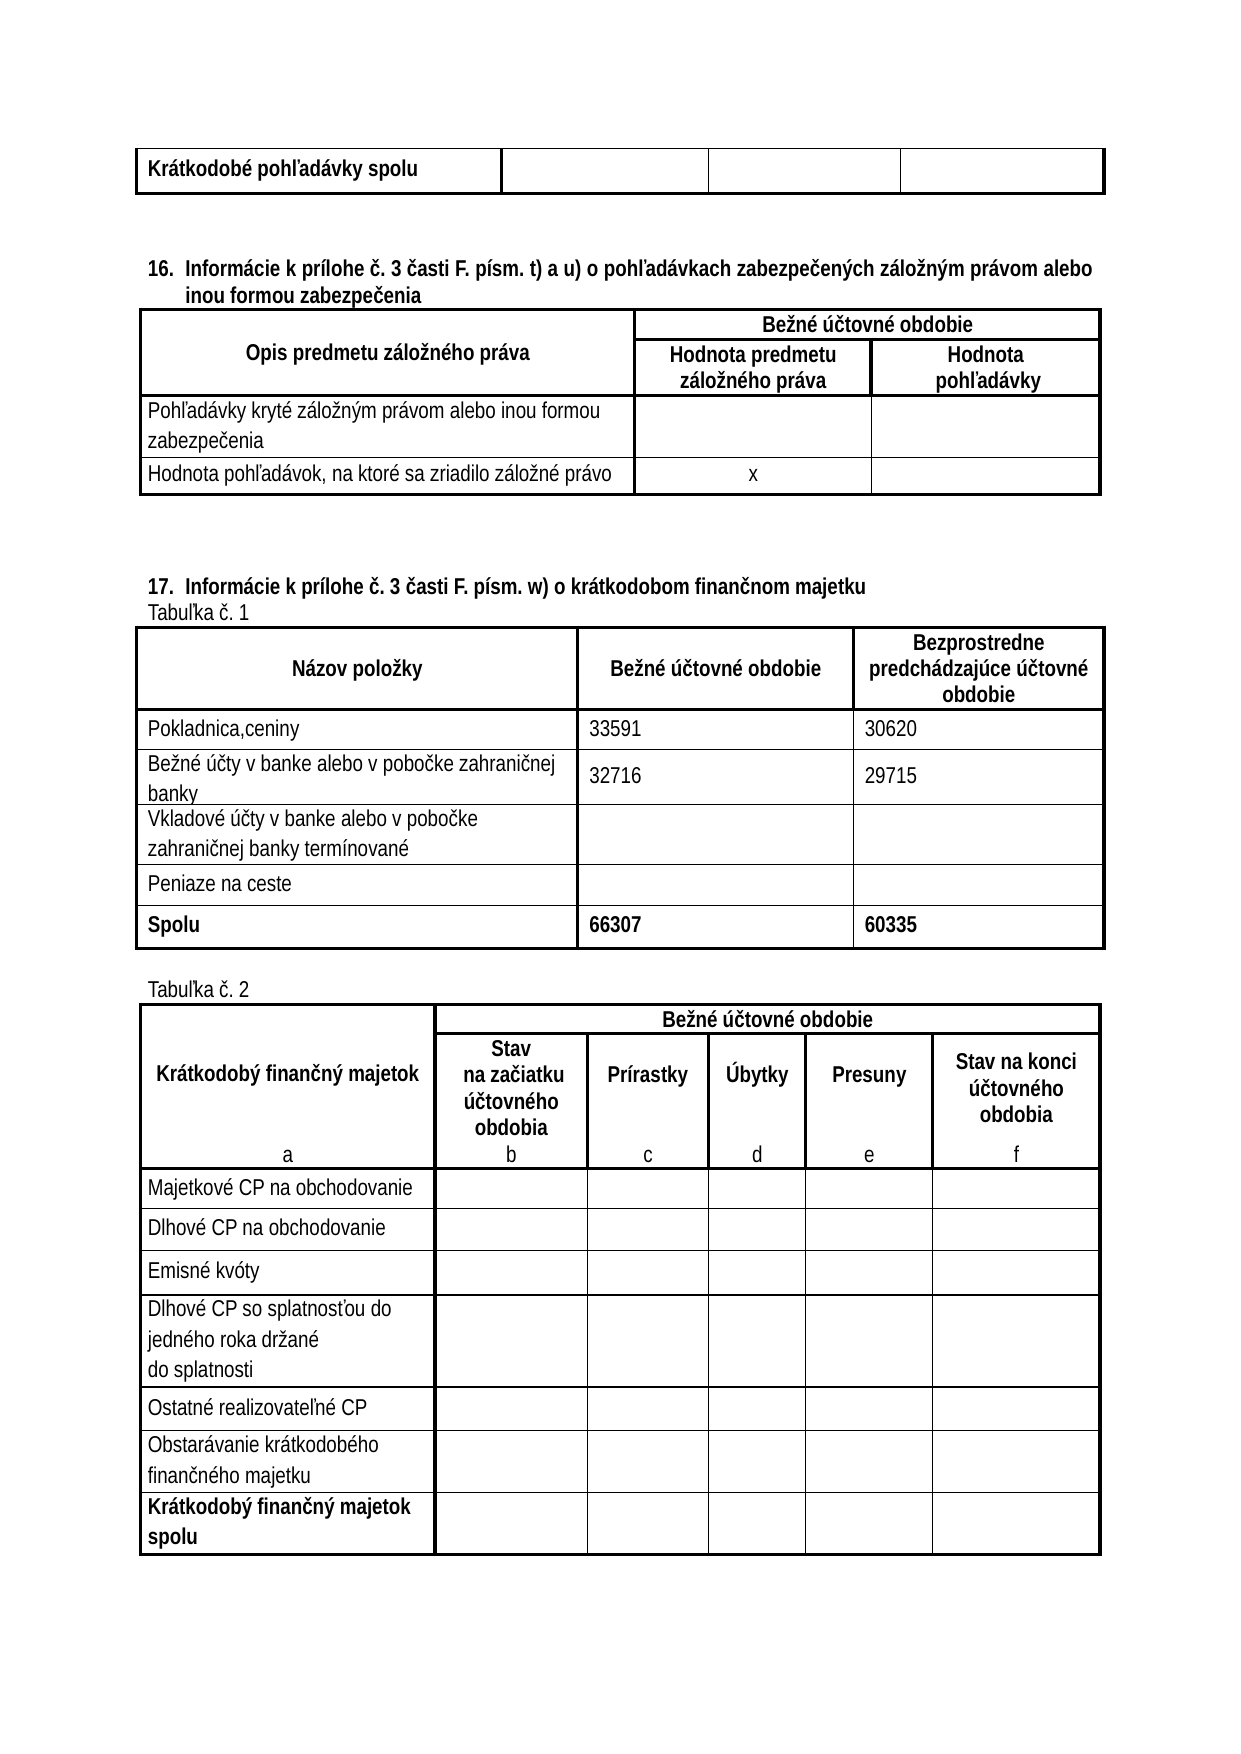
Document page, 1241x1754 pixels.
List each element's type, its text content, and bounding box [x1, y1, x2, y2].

table_cell [588, 1388, 708, 1430]
table_cell 60335 [854, 906, 1102, 947]
table_cell 32716 [579, 750, 853, 804]
table_cell 30620 [854, 711, 1102, 749]
table_cell [636, 397, 871, 457]
table_cell c [589, 1141, 707, 1167]
table_cell [709, 1170, 805, 1208]
table_cell [933, 1493, 1098, 1553]
table_cell [933, 1209, 1098, 1249]
table_cell [806, 1388, 932, 1430]
table_cell 33591 [579, 711, 853, 749]
table_cell [854, 865, 1102, 905]
table_header Názov položky [138, 629, 576, 708]
table_cell [588, 1209, 708, 1249]
table_header Bezprostredne predchádzajúce účtovné obdobie [855, 629, 1102, 708]
table_cell Vkladové účty v banke alebo v pobočke zahraničnej banky termínované [138, 805, 576, 864]
table_cell Dlhové CP so splatnosťou do jedného roka držané do splatnosti [142, 1296, 433, 1386]
table_cell [588, 1170, 708, 1208]
table_cell Pohľadávky kryté záložným právom alebo inou formou zabezpečenia [142, 397, 633, 457]
table_cell [437, 1170, 587, 1208]
table_header Bežné účtovné obdobie [579, 629, 852, 708]
table_cell f [934, 1141, 1098, 1167]
table_cell Hodnota predmetu záložného práva [636, 341, 869, 393]
table_cell [588, 1251, 708, 1294]
table_cell Krátkodobé pohľadávky spolu [138, 149, 500, 192]
table_cell 66307 [579, 906, 853, 947]
table_cell [437, 1431, 587, 1492]
table_cell [709, 1431, 805, 1492]
table_cell Peniaze na ceste [138, 865, 576, 905]
table_cell Ostatné realizovateľné CP [142, 1388, 433, 1430]
table_cell [806, 1493, 932, 1553]
table_cell [709, 1493, 805, 1553]
table_cell Presuny [807, 1035, 931, 1141]
table_cell Dlhové CP na obchodovanie [142, 1209, 433, 1249]
table_cell [709, 1251, 805, 1294]
table_cell [437, 1388, 587, 1430]
table_cell Krátkodobý finančný majetok spolu [142, 1493, 433, 1553]
table_cell Emisné kvóty [142, 1251, 433, 1294]
table_cell [854, 805, 1102, 864]
table_cell [933, 1431, 1098, 1492]
table_cell Bežné účty v banke alebo v pobočke zahraničnej banky [138, 750, 576, 804]
table_cell Úbytky [710, 1035, 804, 1141]
table_cell Prírastky [589, 1035, 707, 1141]
table_cell [806, 1170, 932, 1208]
title Informácie k prílohe č. 3 časti F. písm. w) o krátkodobom finančnom majetku [148, 573, 1093, 599]
table_cell Majetkové CP na obchodovanie [142, 1170, 433, 1208]
table_cell Stav na začiatku účtovného obdobia [437, 1035, 586, 1141]
table_header Bežné účtovné obdobie [437, 1006, 1098, 1032]
table_cell [437, 1493, 587, 1553]
table_cell [933, 1170, 1098, 1208]
table_cell [437, 1251, 587, 1294]
table_header Bežné účtovné obdobie [636, 311, 1098, 338]
table_cell x [636, 458, 871, 492]
table_cell [806, 1251, 932, 1294]
table_cell [579, 805, 853, 864]
title Tabuľka č. 2 [148, 976, 1093, 1002]
table_cell e [807, 1141, 931, 1167]
table_cell 29715 [854, 750, 1102, 804]
table_cell Pokladnica,ceniny [138, 711, 576, 749]
table_cell [503, 149, 708, 192]
table_cell [901, 149, 1102, 192]
table_cell [588, 1431, 708, 1492]
table_cell [933, 1251, 1098, 1294]
table_cell Spolu [138, 906, 576, 947]
table_header Krátkodobý finančný majetok [142, 1006, 433, 1141]
title Tabuľka č. 1 [148, 599, 1093, 626]
table_cell d [710, 1141, 804, 1167]
table_cell Obstarávanie krátkodobého finančného majetku [142, 1431, 433, 1492]
table_cell [579, 865, 853, 905]
table_cell [806, 1431, 932, 1492]
table_cell [872, 458, 1098, 492]
table_cell [709, 149, 900, 192]
table_cell [709, 1296, 805, 1386]
table_cell [709, 1209, 805, 1249]
table_cell Hodnota pohľadávok, na ktoré sa zriadilo záložné právo [142, 458, 633, 492]
table_cell [709, 1388, 805, 1430]
table_header Opis predmetu záložného práva [142, 311, 633, 393]
title Informácie k prílohe č. 3 časti F. písm. t) a u) o pohľadávkach zabezpečených záložným právom alebo inou formou zabezpečenia [148, 255, 1093, 308]
table_cell Stav na konci účtovného obdobia [934, 1035, 1098, 1141]
table_cell [588, 1296, 708, 1386]
table_cell [933, 1388, 1098, 1430]
table_cell [806, 1209, 932, 1249]
table_cell [872, 397, 1098, 457]
table_cell [806, 1296, 932, 1386]
table_cell b [437, 1141, 586, 1167]
table_cell [588, 1493, 708, 1553]
table_cell a [142, 1141, 433, 1167]
table_cell [437, 1296, 587, 1386]
table_cell [933, 1296, 1098, 1386]
table_cell [437, 1209, 587, 1249]
table_cell Hodnota pohľadávky [873, 341, 1098, 393]
